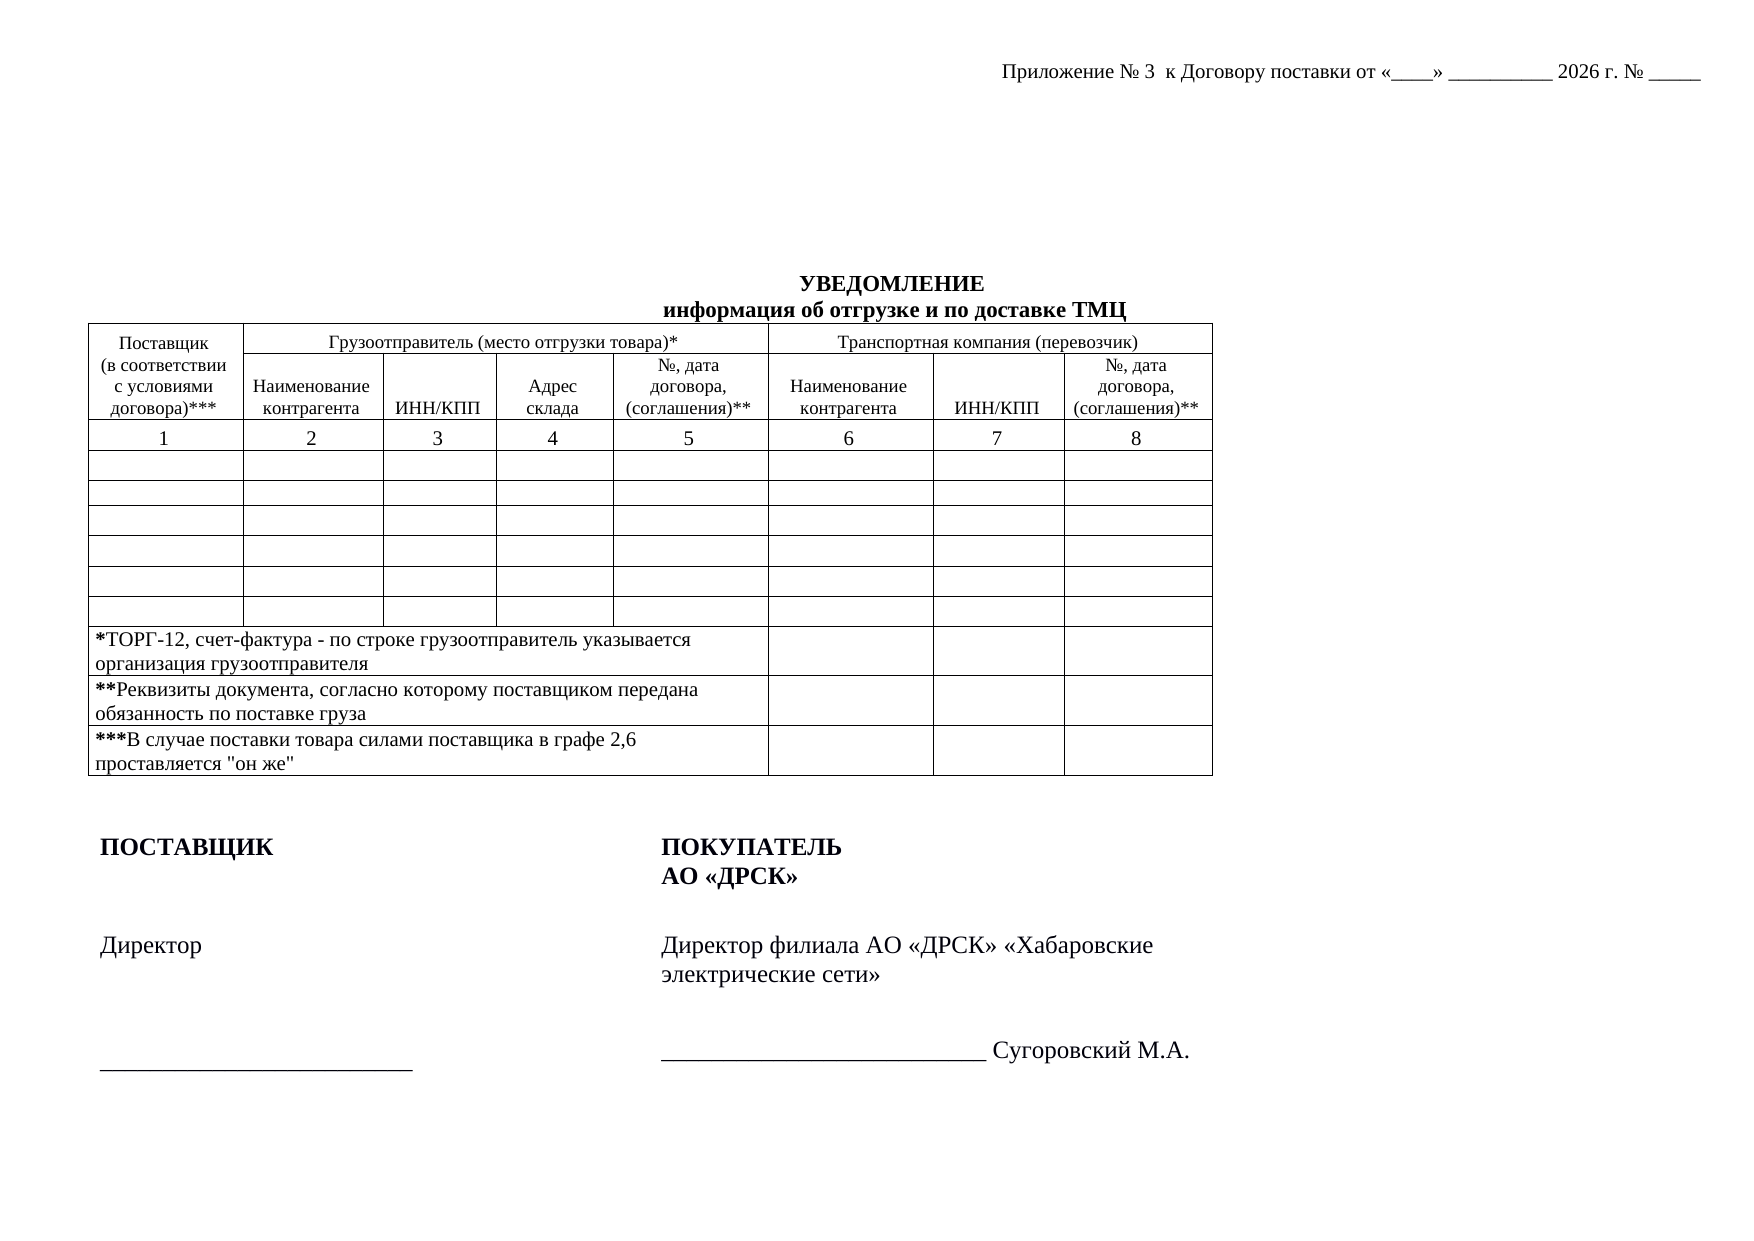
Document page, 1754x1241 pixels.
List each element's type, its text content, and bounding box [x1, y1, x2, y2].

table_cell [384, 481, 496, 505]
table_cell [89, 536, 243, 566]
table_header ПОСТАВЩИК [94, 827, 655, 924]
table_cell [89, 597, 243, 626]
table_header Грузоотправитель (место отгрузки товара)* [244, 324, 768, 353]
table_cell [1065, 481, 1212, 505]
table_cell [934, 676, 1064, 725]
table_cell [934, 597, 1064, 626]
table_cell [244, 506, 383, 535]
table_cell ИНН/КПП [934, 354, 1064, 418]
table_cell 2 [244, 420, 383, 450]
table_cell **Реквизиты документа, согласно которому поставщиком передана обязанность по поставке груза [89, 676, 768, 725]
table_header Поставщик (в соответствии с условиями договора)*** [89, 324, 243, 418]
table_cell №, дата договора, (соглашения)** [614, 354, 768, 418]
table_cell [1065, 536, 1212, 566]
table_cell Адрес склада [497, 354, 613, 418]
table_cell 7 [934, 420, 1064, 450]
table_cell 3 [384, 420, 496, 450]
table_cell [1065, 627, 1212, 675]
table_cell [497, 506, 613, 535]
table_cell [934, 726, 1064, 775]
table_cell [934, 506, 1064, 535]
text информация об отгрузке и по доставке ТМЦ [88, 296, 1701, 323]
table_cell [614, 481, 768, 505]
table_cell 5 [614, 420, 768, 450]
table_cell [769, 597, 933, 626]
table_cell [769, 676, 933, 725]
table_cell [769, 627, 933, 675]
table_cell [89, 567, 243, 596]
table_cell [497, 536, 613, 566]
table_cell [384, 536, 496, 566]
table_cell [614, 451, 768, 480]
table_cell №, дата договора, (соглашения)** [1065, 354, 1212, 418]
table_cell [244, 536, 383, 566]
table_cell ИНН/КПП [384, 354, 496, 418]
table_cell [769, 567, 933, 596]
table_cell [497, 597, 613, 626]
table_cell [769, 506, 933, 535]
table_cell [1065, 726, 1212, 775]
table_cell [384, 451, 496, 480]
table_cell [497, 481, 613, 505]
table_cell [89, 481, 243, 505]
table_cell 1 [89, 420, 243, 450]
table_cell [497, 567, 613, 596]
table_cell [244, 567, 383, 596]
table_cell [769, 726, 933, 775]
table_cell 6 [769, 420, 933, 450]
table_cell ***В случае поставки товара силами поставщика в графе 2,6 проставляется "он же" [89, 726, 768, 775]
text УВЕДОМЛЕНИЕ [88, 270, 1701, 296]
table_cell [1065, 451, 1212, 480]
table_cell [384, 567, 496, 596]
table_cell [244, 481, 383, 505]
table_cell [614, 536, 768, 566]
table_cell [1065, 506, 1212, 535]
table_cell [384, 597, 496, 626]
table_cell [614, 597, 768, 626]
table_cell [89, 506, 243, 535]
table_cell [89, 451, 243, 480]
table_cell [934, 451, 1064, 480]
table_cell 8 [1065, 420, 1212, 450]
table_cell Наименование контрагента [244, 354, 383, 418]
table_cell [1065, 597, 1212, 626]
table_cell Директор филиала АО «ДРСК» «Хабаровские электрические сети» __________________________ Сугоровский М.А. [655, 924, 1216, 1099]
table_cell [934, 567, 1064, 596]
table_cell [244, 451, 383, 480]
table_cell *ТОРГ-12, счет-фактура - по строке грузоотправитель указывается организация грузоотправителя [89, 627, 768, 675]
table_cell [1065, 676, 1212, 725]
table_cell Наименование контрагента [769, 354, 933, 418]
table_cell [769, 536, 933, 566]
table_header ПОКУПАТЕЛЬ АО «ДРСК» [655, 827, 1216, 924]
table_cell [497, 451, 613, 480]
table_cell [934, 627, 1064, 675]
table_header Транспортная компания (перевозчик) [769, 324, 1212, 353]
table_cell [934, 536, 1064, 566]
table_cell [769, 451, 933, 480]
table_cell [934, 481, 1064, 505]
text Приложение № 3 к Договору поставки от «____» __________ 2026 г. № _____ [88, 59, 1701, 83]
table_cell [1065, 567, 1212, 596]
table_cell [614, 506, 768, 535]
table_cell [384, 506, 496, 535]
table_cell [769, 481, 933, 505]
table_cell Директор _________________________ [94, 924, 655, 1099]
table_cell [244, 597, 383, 626]
table_cell [614, 567, 768, 596]
table_cell 4 [497, 420, 613, 450]
